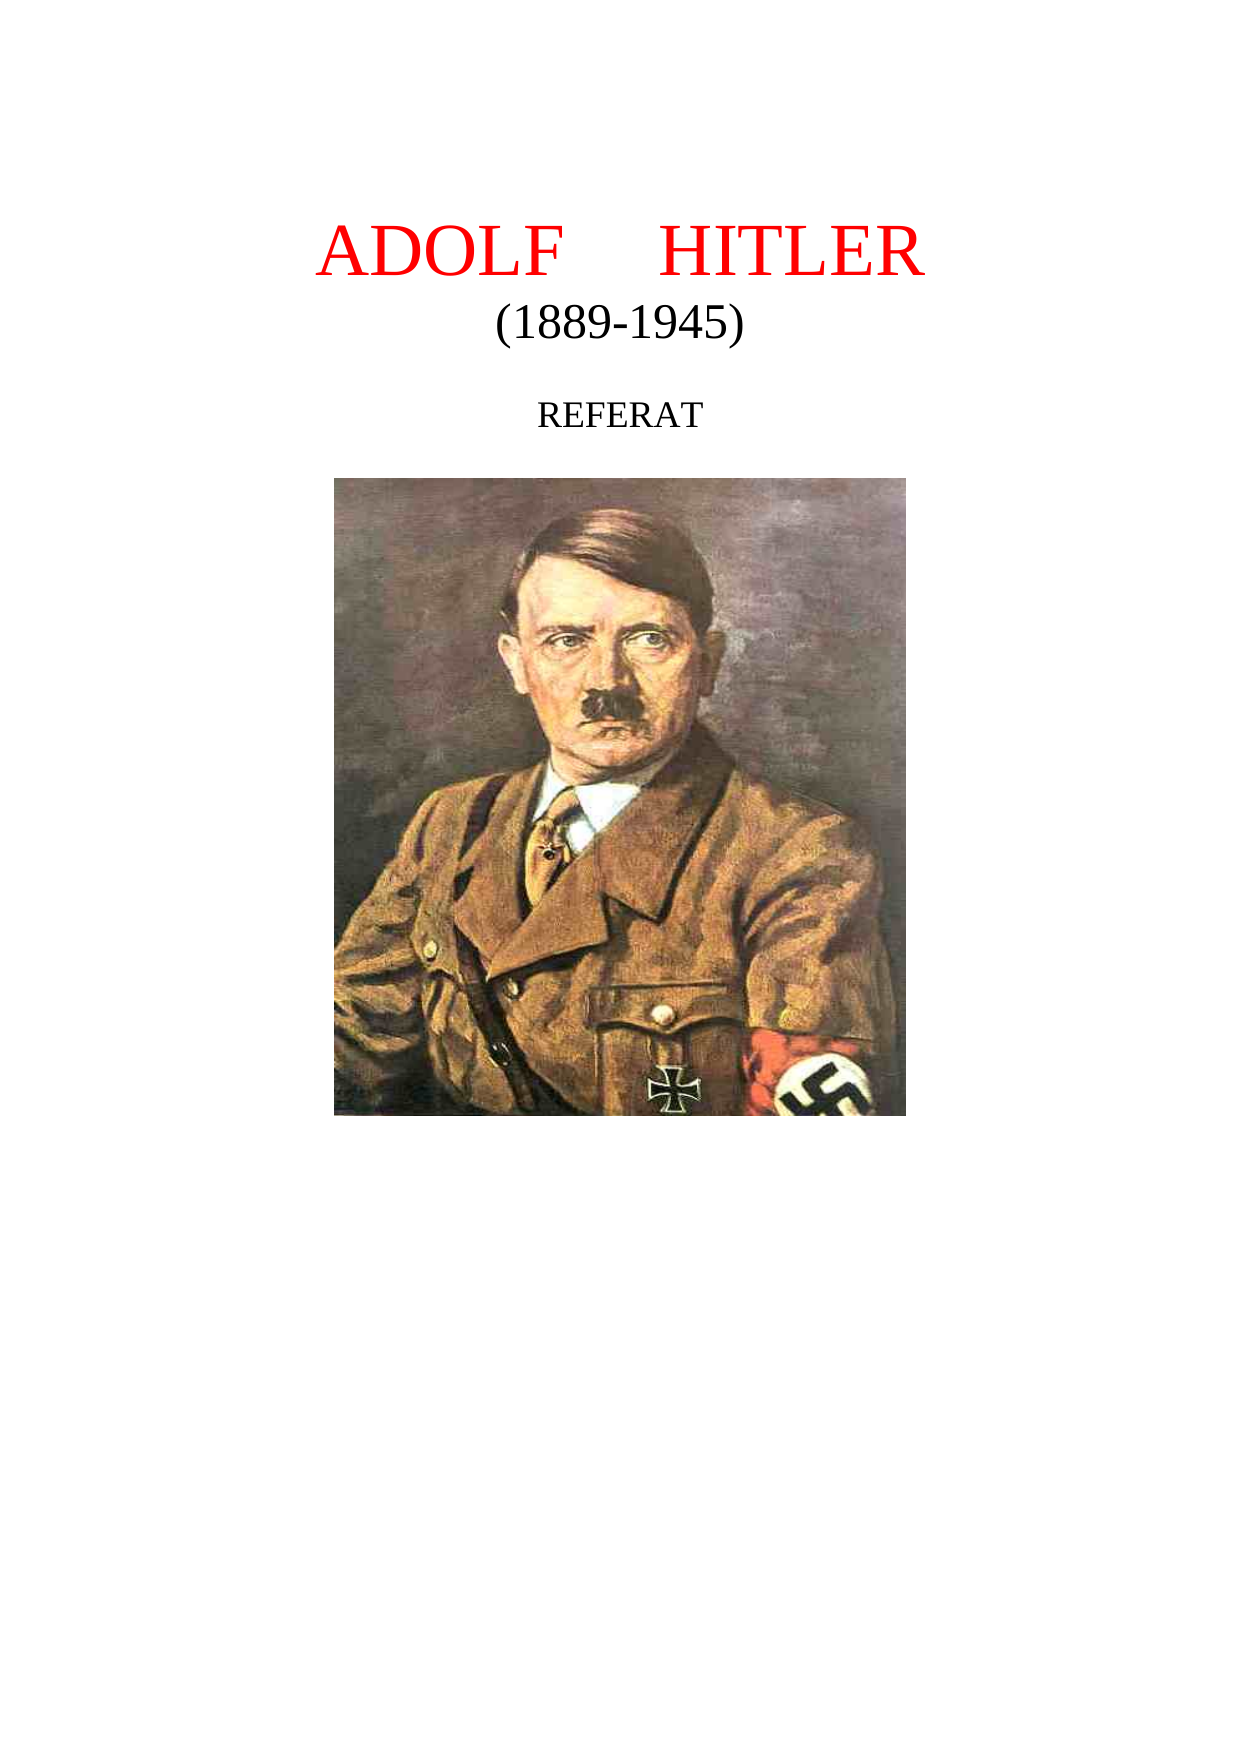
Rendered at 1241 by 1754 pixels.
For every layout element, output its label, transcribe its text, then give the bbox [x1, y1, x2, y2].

text REFERAT [148, 392, 1093, 435]
picture [334, 478, 906, 1116]
text (1889-1945) [148, 291, 1093, 349]
text ADOLF HITLER [148, 205, 1093, 291]
